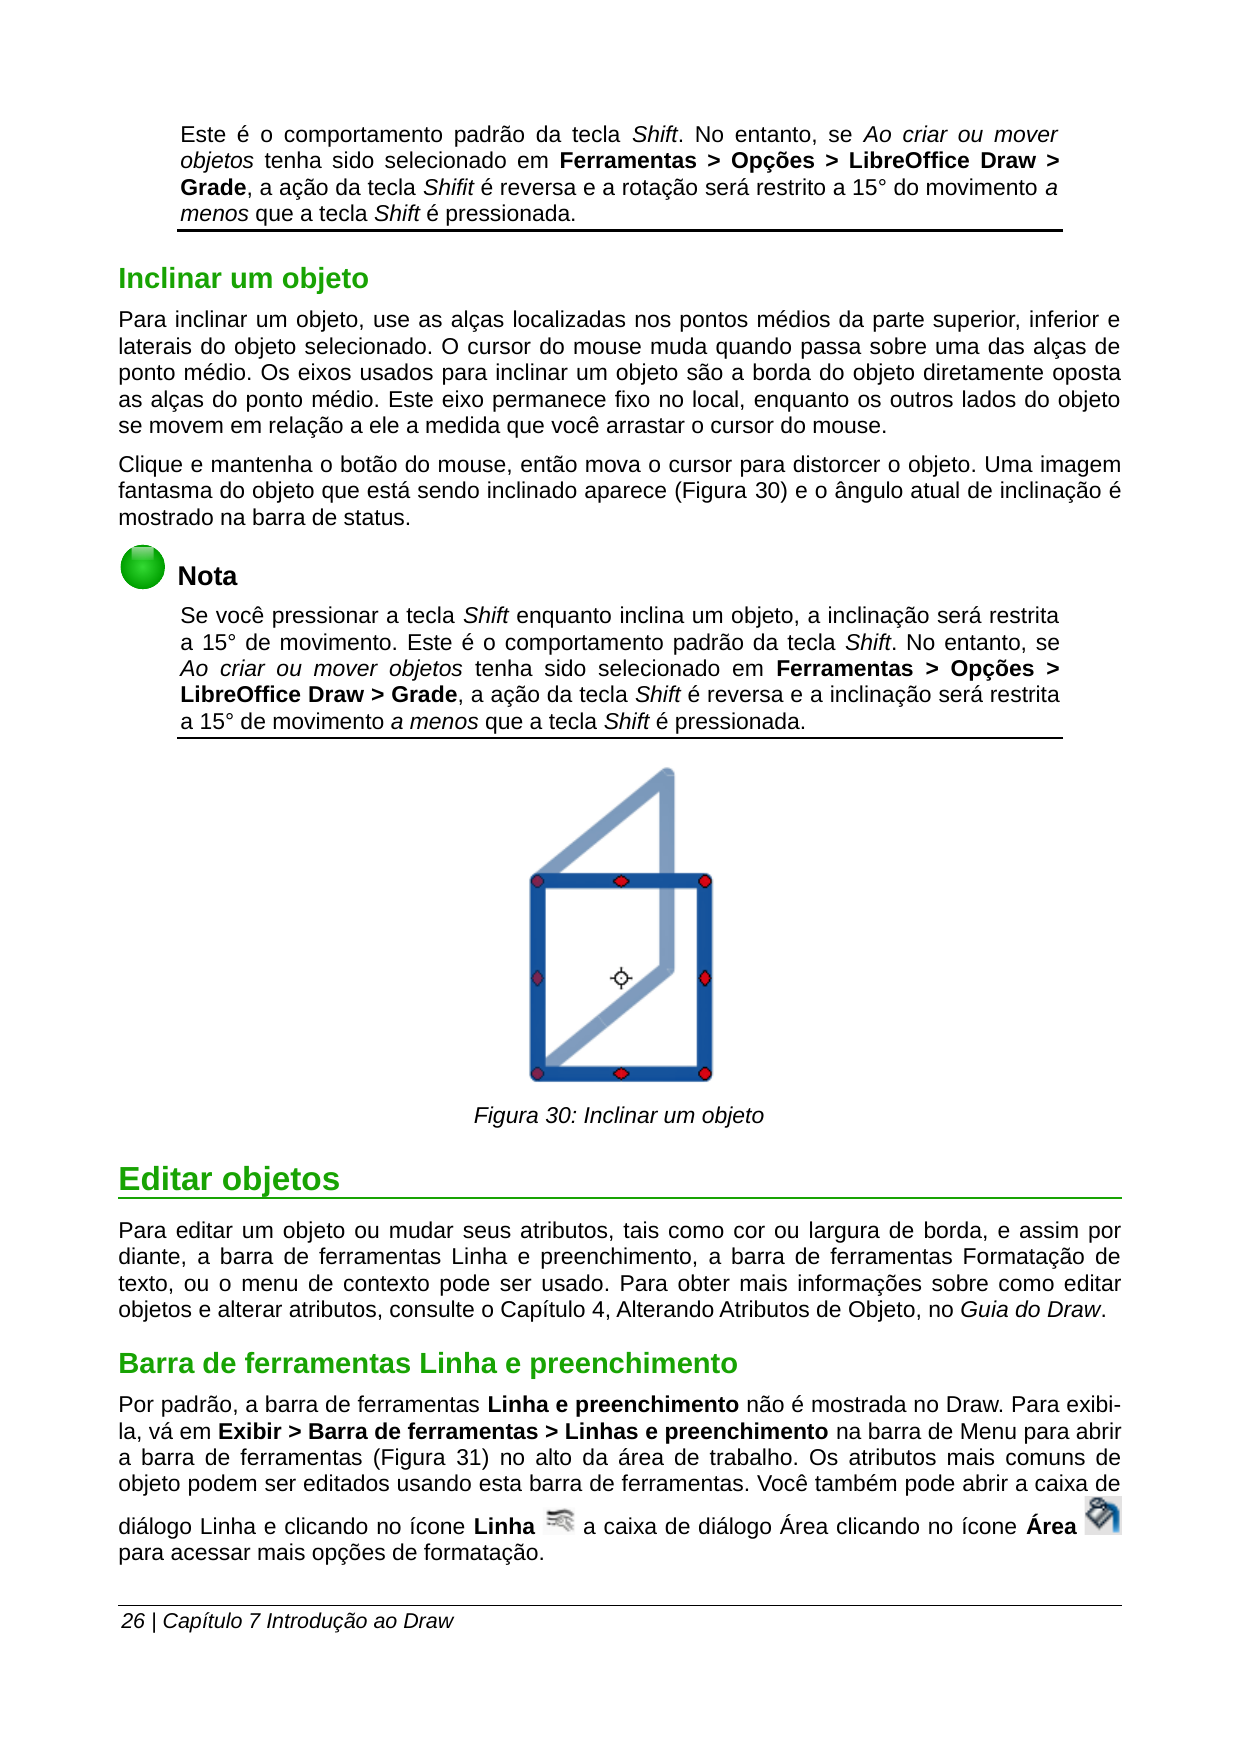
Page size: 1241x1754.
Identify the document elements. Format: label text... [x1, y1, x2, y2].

text Por padrão, a barra de ferramentas Linha e preenchimento não é mostrada no Draw. Para exibi-la, vá em Exibir > Barra de ferramentas > Linhas e preenchimento na barra de Menu para abrir a barra de ferramentas (Figura 31) no alto da área de trabalho. Os atributos mais comuns de objeto podem ser editados usando esta barra de ferramentas. Você também pode abrir a caixa de diálogo Linha e clicando no ícone Linha a caixa de diálogo Área clicando no ícone Área para acessar mais opções de formatação. [118, 1391, 1122, 1565]
subtitle Barra de ferramentas Linha e preenchimento [118, 1346, 1122, 1379]
subtitle Nota [118, 542, 1122, 592]
text Para inclinar um objeto, use as alças localizadas nos pontos médios da parte superior, inferior e laterais do objeto selecionado. O cursor do mouse muda quando passa sobre uma das alças de ponto médio. Os eixos usados para inclinar um objeto são a borda do objeto diretamente oposta as alças do ponto médio. Este eixo permanece fixo no local, enquanto os outros lados do objeto se movem em relação a ele a medida que você arrastar o cursor do mouse. [118, 306, 1122, 438]
subtitle Inclinar um objeto [118, 261, 1122, 295]
picture [516, 760, 724, 1091]
text Figura 30: Inclinar um objeto [463, 1102, 777, 1128]
text Se você pressionar a tecla Shift enquanto inclina um objeto, a inclinação será restrita a 15° de movimento. Este é o comportamento padrão da tecla Shift. No entanto, se Ao criar ou mover objetos tenha sido selecionado em Ferramentas > Opções > LibreOffice Draw > Grade, a ação da tecla Shift é reversa e a inclinação será restrita a 15° de movimento a menos que a tecla Shift é pressionada. [177, 599, 1063, 737]
picture [1084, 1496, 1122, 1535]
text Clique e mantenha o botão do mouse, então mova o cursor para distorcer o objeto. Uma imagem fantasma do objeto que está sendo inclinado aparece (Figura 30) e o ângulo atual de inclinação é mostrado na barra de status. [118, 451, 1122, 530]
text Este é o comportamento padrão da tecla Shift. No entanto, se Ao criar ou mover objetos tenha sido selecionado em Ferramentas > Opções > LibreOffice Draw > Grade, a ação da tecla Shifit é reversa e a rotação será restrito a 15° do movimento a menos que a tecla Shift é pressionada. [177, 118, 1063, 229]
text Para editar um objeto ou mudar seus atributos, tais como cor ou largura de borda, e assim por diante, a barra de ferramentas Linha e preenchimento, a barra de ferramentas Formatação de texto, ou o menu de contexto pode ser usado. Para obter mais informações sobre como editar objetos e alterar atributos, consulte o Capítulo 4, Alterando Atributos de Objeto, no Guia do Draw. [118, 1217, 1122, 1322]
picture [542, 1507, 576, 1535]
subtitle Editar objetos [118, 1159, 1122, 1197]
